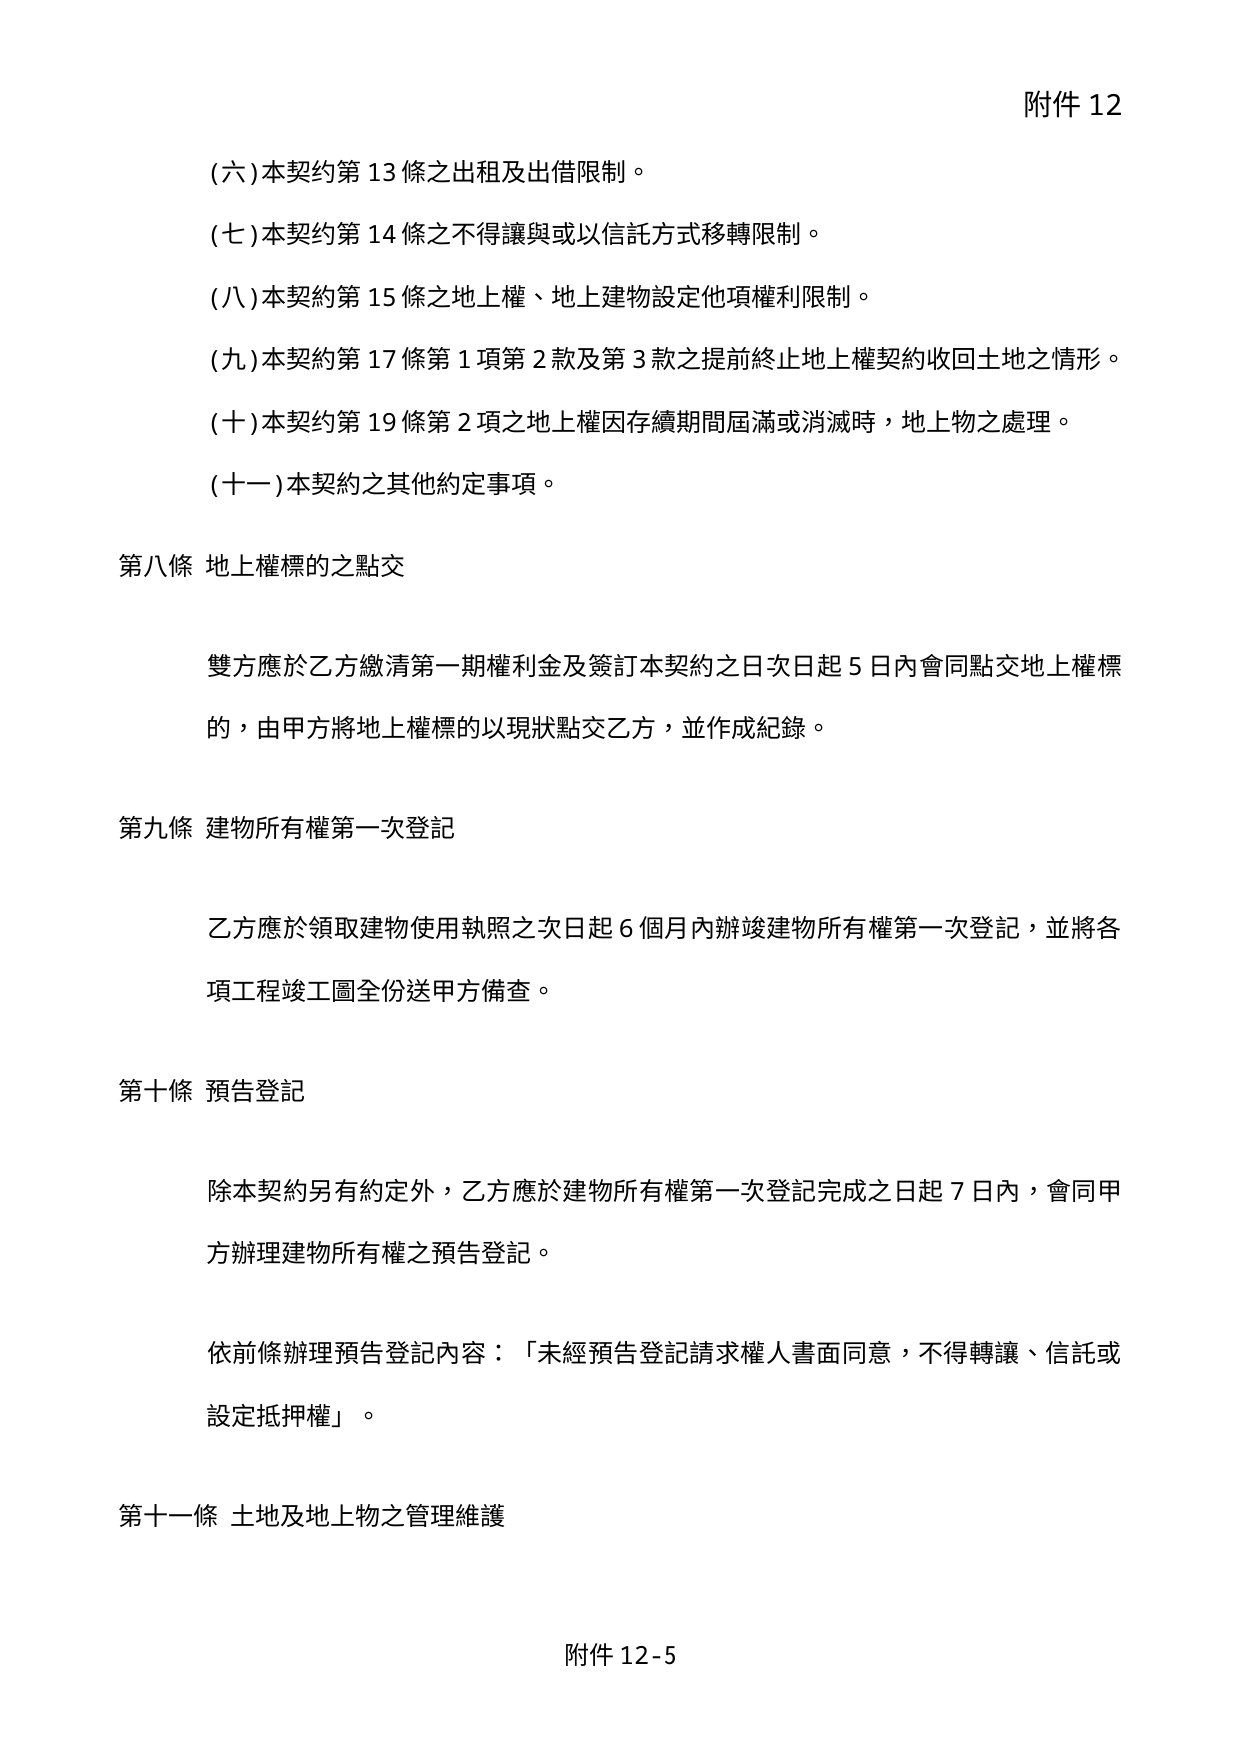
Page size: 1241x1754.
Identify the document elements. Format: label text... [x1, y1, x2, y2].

text (九)本契約第17條第1項第2款及第3款之提前終止地上權契約收回土地之情形。 [207, 316, 1122, 379]
text (八)本契約第15條之地上權、地上建物設定他項權利限制。 [207, 254, 1122, 316]
text 第十一條 土地及地上物之管理維護 [118, 1473, 1122, 1535]
text 依前條辦理預告登記內容：「未經預告登記請求權人書面同意，不得轉讓、信託或設定抵押權」。 [207, 1310, 1122, 1435]
text (七)本契约第14條之不得讓與或以信託方式移轉限制。 [207, 191, 1122, 254]
text 除本契約另有約定外，乙方應於建物所有權第一次登記完成之日起7日內，會同甲方辦理建物所有權之預告登記。 [207, 1148, 1122, 1273]
text (十一)本契約之其他約定事項。 [207, 441, 1122, 504]
text 第十條 預告登記 [118, 1048, 1122, 1110]
text 第九條 建物所有權第一次登記 [118, 785, 1122, 848]
text (六)本契约第13條之出租及出借限制。 [207, 129, 1122, 191]
text 乙方應於領取建物使用執照之次日起6個月內辦竣建物所有權第一次登記，並將各項工程竣工圖全份送甲方備查。 [207, 885, 1122, 1010]
text 第八條 地上權標的之點交 [118, 523, 1122, 585]
text 雙方應於乙方繳清第一期權利金及簽訂本契約之日次日起5日內會同點交地上權標的，由甲方將地上權標的以現狀點交乙方，並作成紀錄。 [207, 623, 1122, 748]
text (十)本契约第19條第2項之地上權因存續期間屆滿或消滅時，地上物之處理。 [207, 379, 1122, 441]
